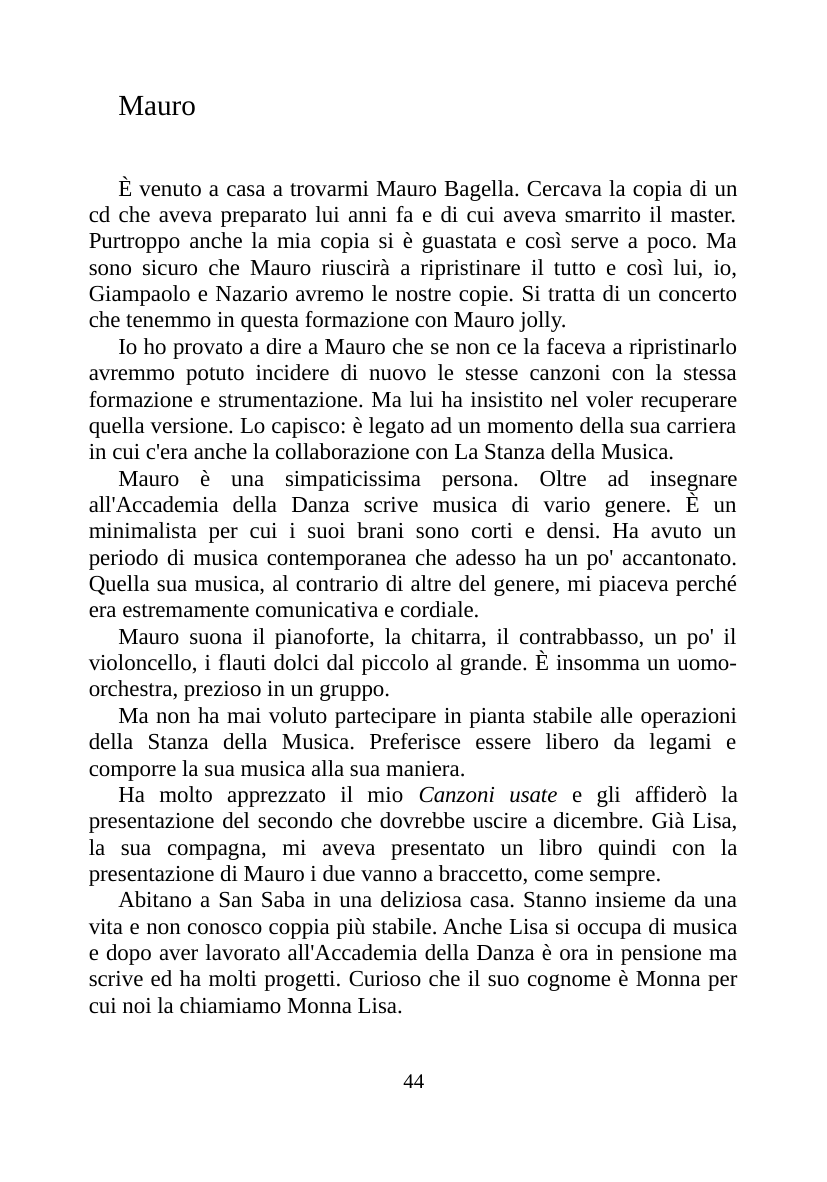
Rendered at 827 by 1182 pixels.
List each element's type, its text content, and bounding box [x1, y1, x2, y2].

text Io ho provato a dire a Mauro che se non ce la faceva a ripristinarlo avremmo potuto incidere di nuovo le stesse canzoni con la stessa formazione e strumentazione. Ma lui ha insistito nel voler recuperare quella versione. Lo capisco: è legato ad un momento della sua carriera in cui c'era anche la collaborazione con La Stanza della Musica. [88, 333, 738, 465]
text Ha molto apprezzato il mio Canzoni usate e gli affiderò la presentazione del secondo che dovrebbe uscire a dicembre. Già Lisa, la sua compagna, mi aveva presentato un libro quindi con la presentazione di Mauro i due vanno a braccetto, come sempre. [88, 781, 738, 886]
text Mauro è una simpaticissima persona. Oltre ad insegnare all'Accademia della Danza scrive musica di vario genere. È un minimalista per cui i suoi brani sono corti e densi. Ha avuto un periodo di musica contemporanea che adesso ha un po' accantonato. Quella sua musica, al contrario di altre del genere, mi piaceva perché era estremamente comunicativa e cordiale. [88, 465, 738, 623]
subtitle Mauro [88, 88, 738, 122]
text Ma non ha mai voluto partecipare in pianta stabile alle operazioni della Stanza della Musica. Preferisce essere libero da legami e comporre la sua musica alla sua maniera. [88, 702, 738, 781]
text È venuto a casa a trovarmi Mauro Bagella. Cercava la copia di un cd che aveva preparato lui anni fa e di cui aveva smarrito il master. Purtroppo anche la mia copia si è guastata e così serve a poco. Ma sono sicuro che Mauro riuscirà a ripristinare il tutto e così lui, io, Giampaolo e Nazario avremo le nostre copie. Si tratta di un concerto che tenemmo in questa formazione con Mauro jolly. [88, 175, 738, 333]
text Mauro suona il pianoforte, la chitarra, il contrabbasso, un po' il violoncello, i flauti dolci dal piccolo al grande. È insomma un uomo-orchestra, prezioso in un gruppo. [88, 623, 738, 702]
text Abitano a San Saba in una deliziosa casa. Stanno insieme da una vita e non conosco coppia più stabile. Anche Lisa si occupa di musica e dopo aver lavorato all'Accademia della Danza è ora in pensione ma scrive ed ha molti progetti. Curioso che il suo cognome è Monna per cui noi la chiamiamo Monna Lisa. [88, 886, 738, 1018]
